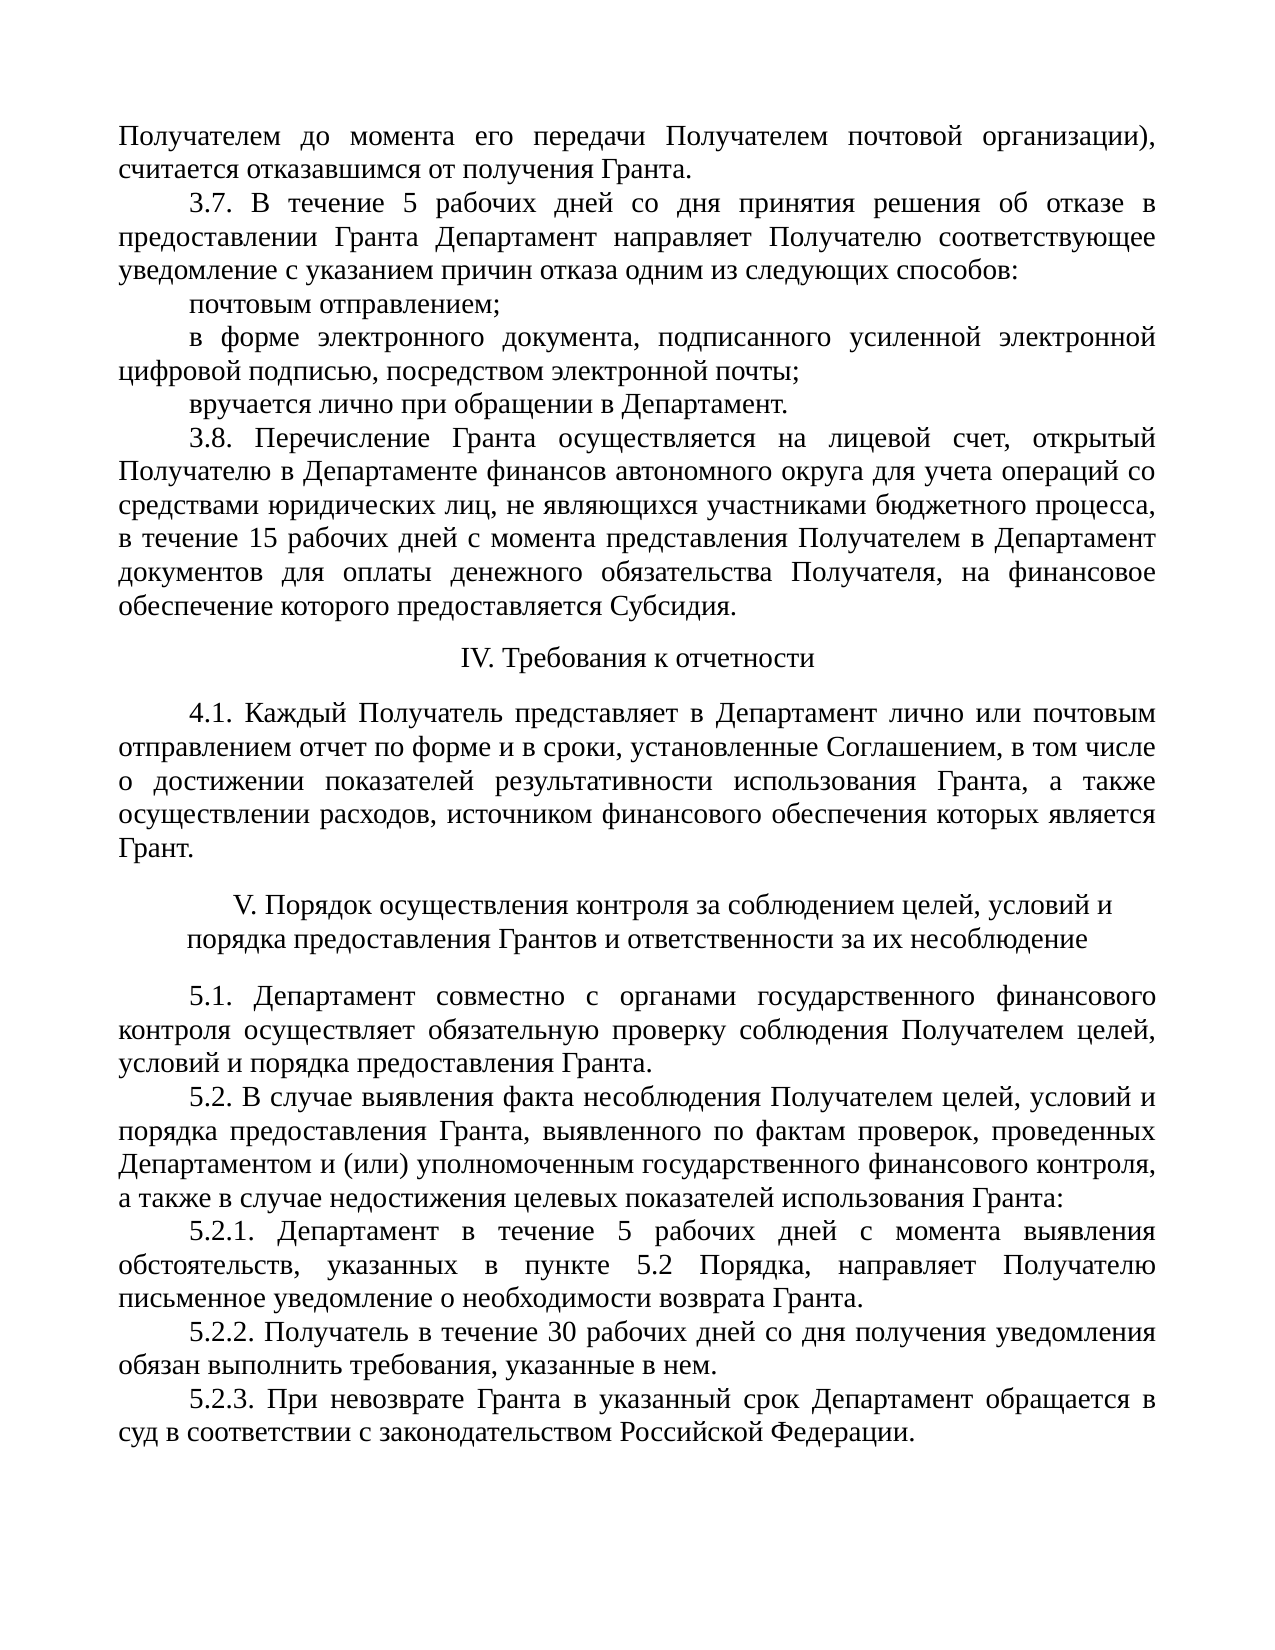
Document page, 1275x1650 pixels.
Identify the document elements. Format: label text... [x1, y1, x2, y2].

text 5.2.1. Департамент в течение 5 рабочих дней с момента выявления обстоятельств, указанных в пункте 5.2 Порядка, направляет Получателю письменное уведомление о необходимости возврата Гранта. [118, 1213, 1157, 1314]
text 4.1. Каждый Получатель представляет в Департамент лично или почтовым отправлением отчет по форме и в сроки, установленные Соглашением, в том числе о достижении показателей результативности использования Гранта, а также осуществлении расходов, источником финансового обеспечения которых является Грант. [118, 696, 1157, 863]
text Получателем до момента его передачи Получателем почтовой организации), считается отказавшимся от получения Гранта. [118, 118, 1157, 185]
text 5.1. Департамент совместно с органами государственного финансового контроля осуществляет обязательную проверку соблюдения Получателем целей, условий и порядка предоставления Гранта. [118, 978, 1157, 1079]
text 5.2. В случае выявления факта несоблюдения Получателем целей, условий и порядка предоставления Гранта, выявленного по фактам проверок, проведенных Департаментом и (или) уполномоченным государственного финансового контроля, а также в случае недостижения целевых показателей использования Гранта: [118, 1079, 1157, 1213]
text 5.2.3. При невозврате Гранта в указанный срок Департамент обращается в суд в соответствии с законодательством Российской Федерации. [118, 1381, 1157, 1448]
text 5.2.2. Получатель в течение 30 рабочих дней со дня получения уведомления обязан выполнить требования, указанные в нем. [118, 1314, 1157, 1381]
text V. Порядок осуществления контроля за соблюдением целей, условий и порядка предоставления Грантов и ответственности за их несоблюдение [118, 887, 1157, 954]
text 3.8. Перечисление Гранта осуществляется на лицевой счет, открытый Получателю в Департаменте финансов автономного округа для учета операций со средствами юридических лиц, не являющихся участниками бюджетного процесса, в течение 15 рабочих дней с момента представления Получателем в Департамент документов для оплаты денежного обязательства Получателя, на финансовое обеспечение которого предоставляется Субсидия. [118, 420, 1157, 621]
text в форме электронного документа, подписанного усиленной электронной цифровой подписью, посредством электронной почты; [118, 319, 1157, 386]
text IV. Требования к отчетности [118, 640, 1157, 674]
text вручается лично при обращении в Департамент. [118, 386, 1157, 420]
text 3.7. В течение 5 рабочих дней со дня принятия решения об отказе в предоставлении Гранта Департамент направляет Получателю соответствующее уведомление с указанием причин отказа одним из следующих способов: [118, 185, 1157, 286]
text почтовым отправлением; [118, 286, 1157, 319]
